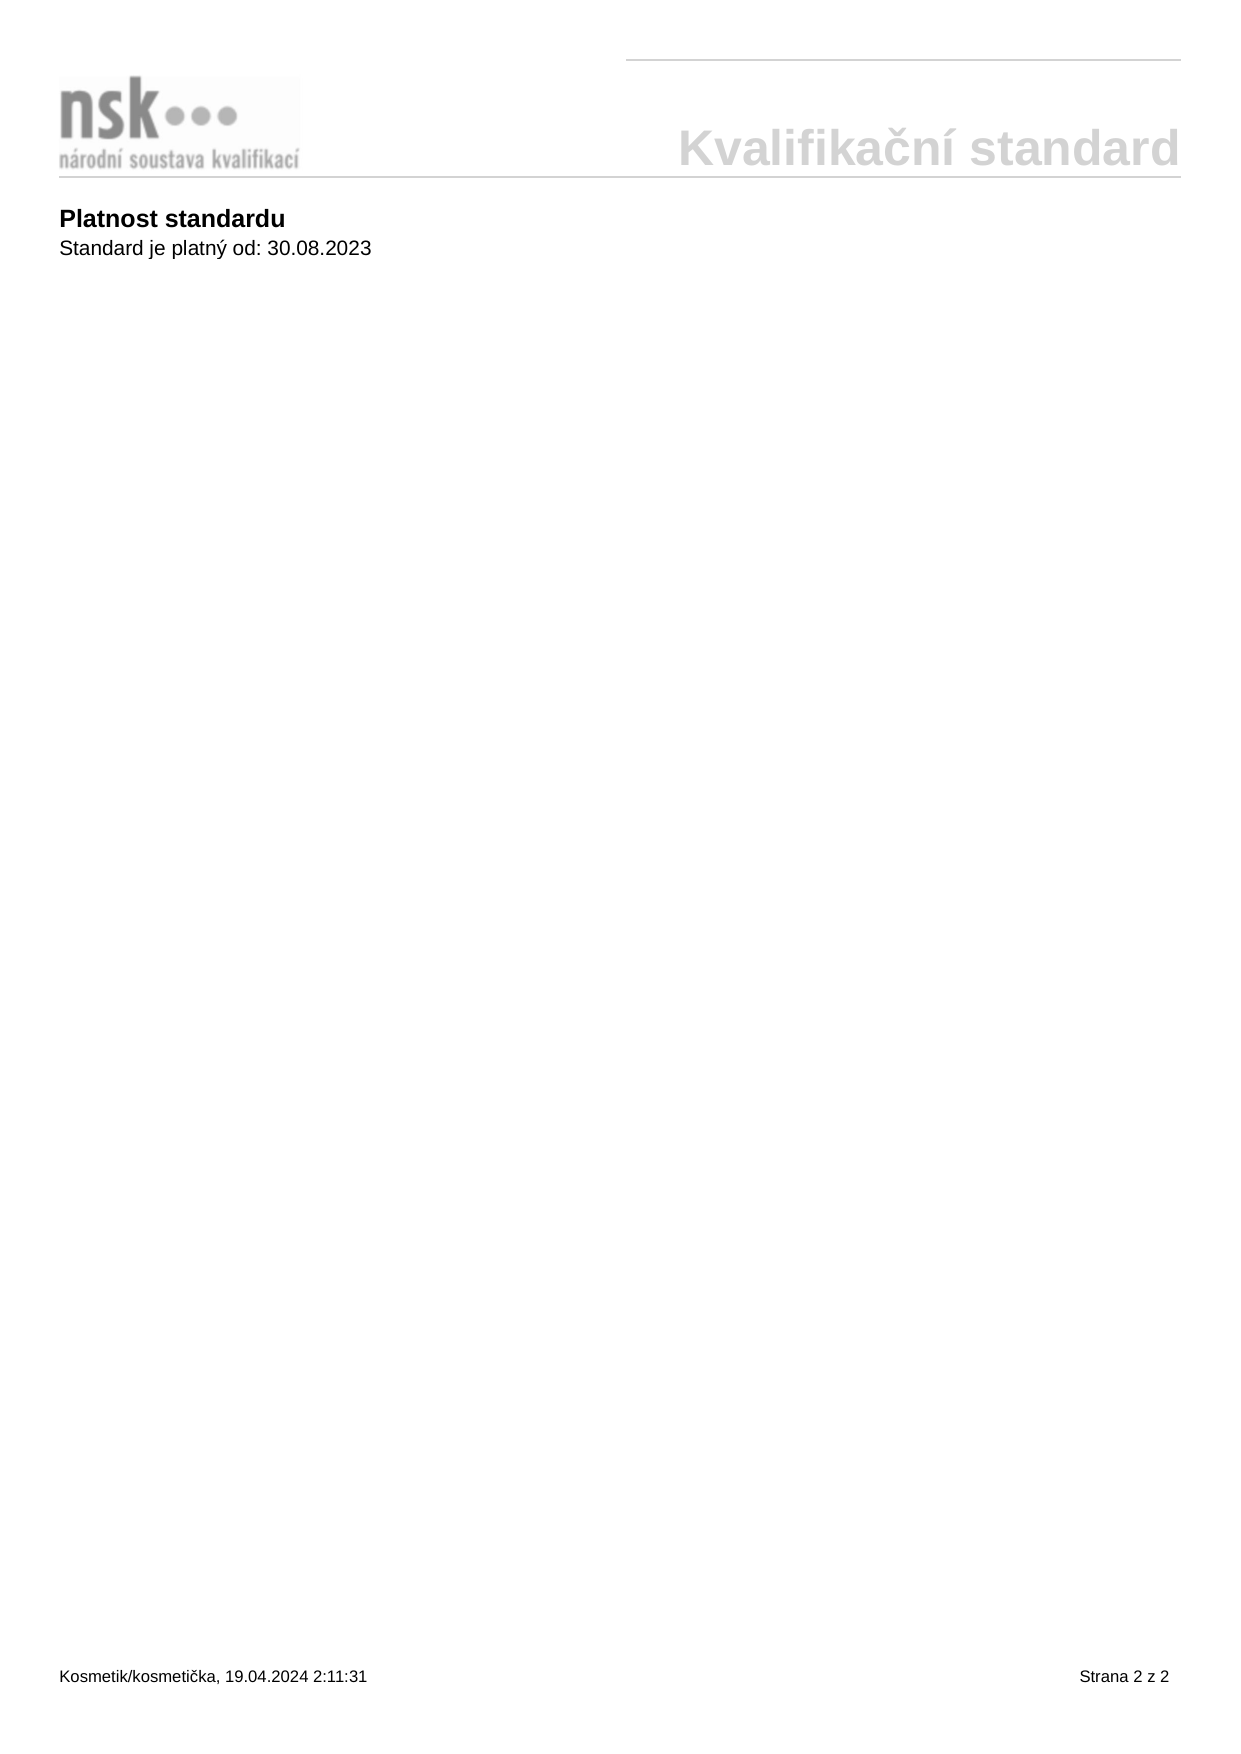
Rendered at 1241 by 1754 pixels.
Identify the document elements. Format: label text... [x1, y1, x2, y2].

table_cell [1093, 1409, 1169, 1658]
table_cell [1169, 194, 1181, 200]
table_cell Platnost standardu [59, 200, 1181, 236]
table_cell [626, 194, 862, 200]
table_cell [862, 259, 1093, 559]
table_cell [1093, 194, 1169, 200]
table_cell [862, 1409, 1093, 1658]
table_cell [484, 859, 620, 1159]
table_cell [484, 559, 620, 859]
table_cell [626, 559, 862, 859]
table_cell Kvalifikační standard [626, 61, 1181, 176]
table_cell [1169, 1409, 1181, 1658]
picture [58, 59, 621, 171]
table_cell Standard je platný od: 30.08.2023 [59, 236, 1181, 259]
table_cell [620, 1159, 626, 1409]
table_cell [1169, 559, 1181, 859]
table_cell [626, 1409, 862, 1658]
table_cell Strana 2 z 2 [862, 1658, 1169, 1694]
table_cell [59, 1159, 483, 1409]
table_cell [620, 1409, 626, 1658]
table_cell [1169, 1159, 1181, 1409]
table_cell [626, 1159, 862, 1409]
table_cell [1169, 1658, 1181, 1694]
table_cell [862, 559, 1093, 859]
table_cell [484, 1409, 620, 1658]
table_cell [1093, 859, 1169, 1159]
table_cell [59, 178, 1181, 194]
table_cell [59, 859, 483, 1159]
table_cell [862, 1159, 1093, 1409]
table_cell [620, 559, 626, 859]
table_cell [1169, 259, 1181, 559]
table_cell [59, 1409, 483, 1658]
table_cell [59, 259, 483, 559]
table_cell [59, 559, 483, 859]
table_cell [626, 859, 862, 1159]
table_cell [59, 194, 483, 200]
table_cell [620, 259, 626, 559]
table_cell [484, 171, 620, 176]
table_cell [621, 59, 626, 170]
table_cell Kosmetik/kosmetička, 19.04.2024 2:11:31 [59, 1658, 862, 1694]
table_cell [1093, 1159, 1169, 1409]
table_cell [862, 194, 1093, 200]
table_cell [59, 171, 483, 176]
table_cell [484, 194, 620, 200]
table_cell [484, 1159, 620, 1409]
table_cell [484, 259, 620, 559]
table_cell [620, 859, 626, 1159]
table_cell [626, 259, 862, 559]
table_cell [1093, 259, 1169, 559]
table_cell [1093, 559, 1169, 859]
table_cell [862, 859, 1093, 1159]
table_cell [1169, 859, 1181, 1159]
